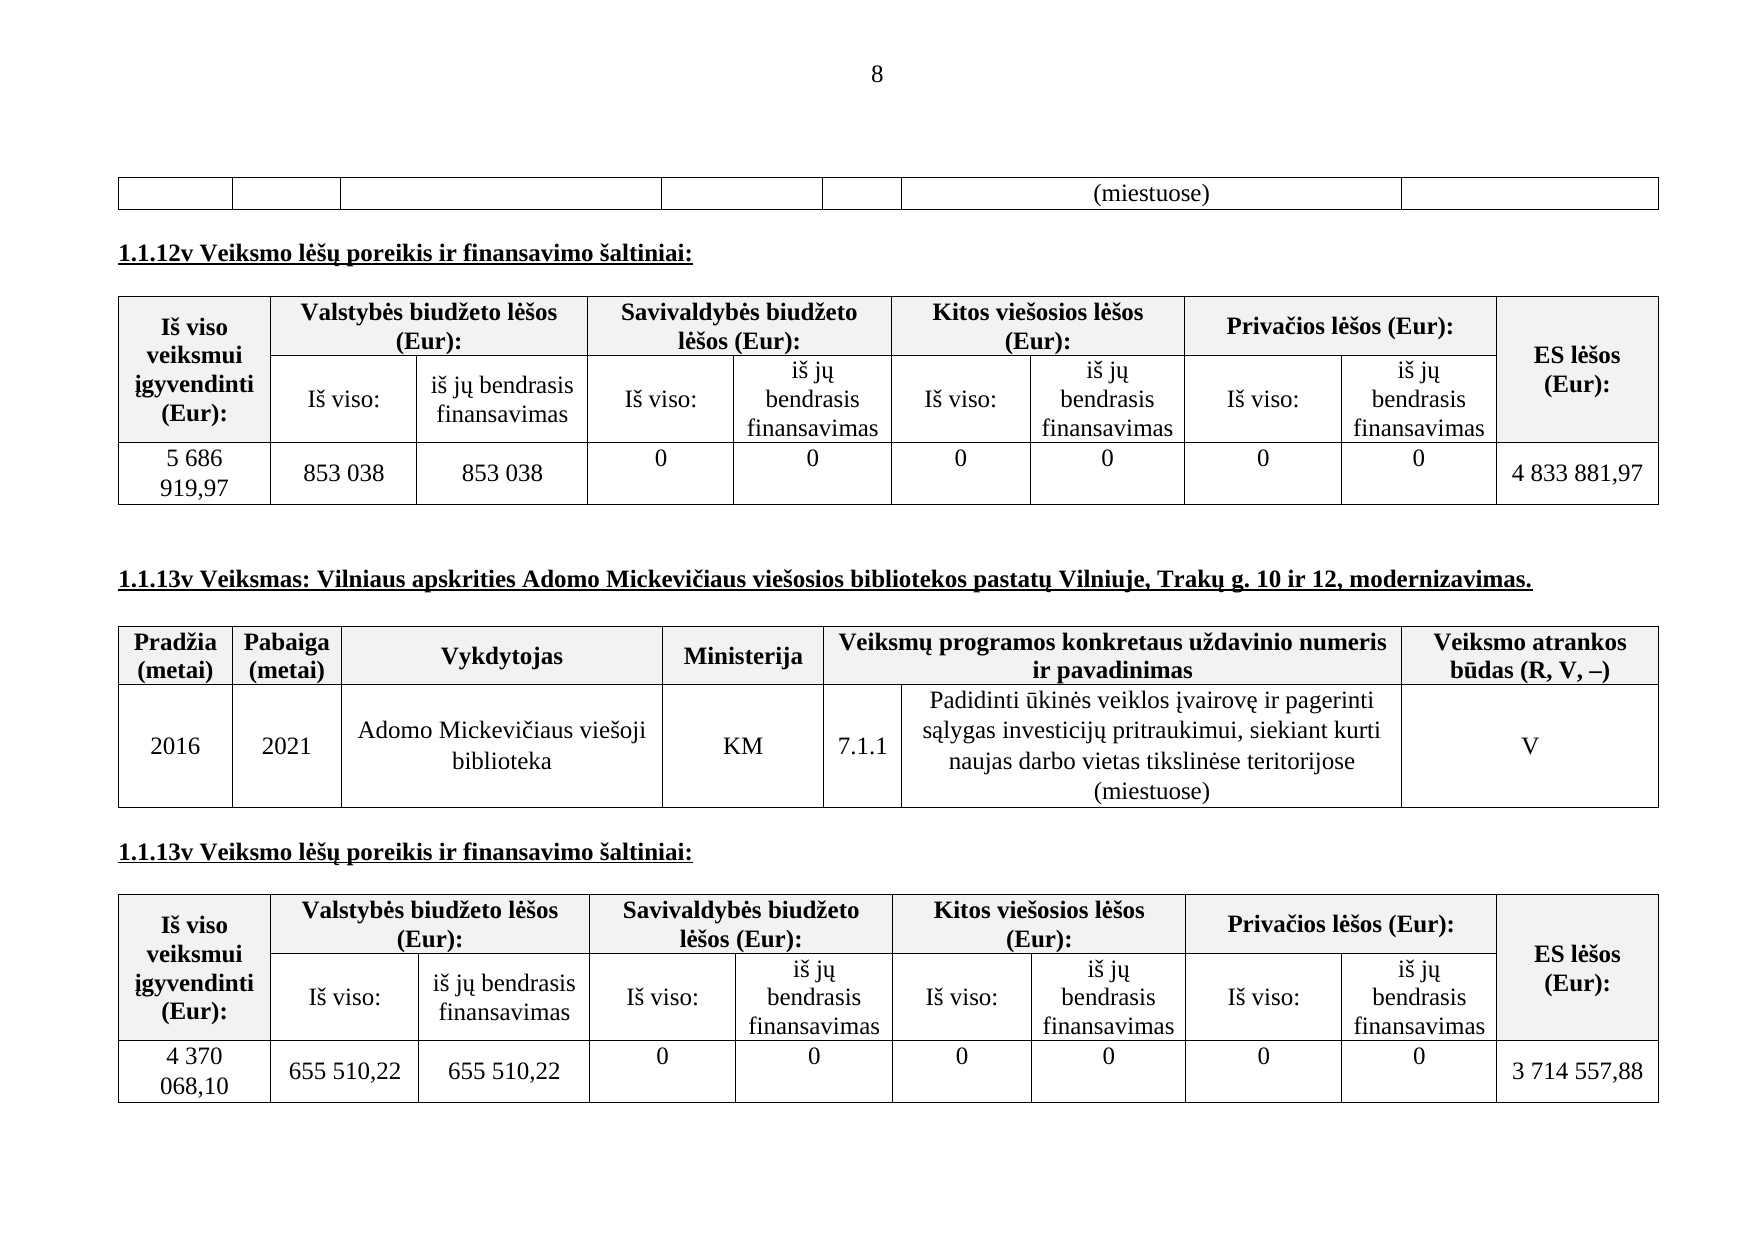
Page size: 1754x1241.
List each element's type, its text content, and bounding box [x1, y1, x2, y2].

table_header Iš viso veiksmui įgyvendinti (Eur): [119, 297, 270, 442]
table_cell Padidinti ūkinės veiklos įvairovę ir pagerinti sąlygas investicijų pritraukimui, siekiant kurti naujas darbo vietas tikslinėse teritorijose (miestuose) [902, 685, 1401, 807]
table_cell Adomo Mickevičiaus viešoji biblioteka [342, 685, 662, 807]
table_cell [233, 178, 340, 209]
table_header ES lėšos (Eur): [1497, 895, 1658, 1040]
table_cell iš jų bendrasis finansavimas [1342, 954, 1496, 1040]
table_header Pabaiga (metai) [233, 627, 341, 684]
table_header Savivaldybės biudžeto lėšos (Eur): [588, 297, 891, 354]
table_cell 655 510,22 [419, 1041, 589, 1102]
table_cell 4 370 068,10 [119, 1041, 270, 1102]
table_cell 2021 [233, 685, 341, 807]
table_header Kitos viešosios lėšos (Eur): [892, 297, 1184, 354]
table_header Valstybės biudžeto lėšos (Eur): [271, 895, 589, 953]
table_cell iš jų bendrasis finansavimas [734, 356, 891, 442]
table_cell Iš viso: [892, 356, 1030, 442]
table_cell iš jų bendrasis finansavimas [419, 954, 589, 1040]
table_header Ministerija [663, 627, 823, 684]
table_cell 4 833 881,97 [1497, 443, 1658, 504]
table_cell 0 [893, 1041, 1031, 1102]
text 1.1.12v Veiksmo lėšų poreikis ir finansavimo šaltiniai: [118, 238, 1636, 267]
table_cell 7.1.1 [824, 685, 901, 807]
table_cell V [1402, 685, 1658, 807]
table_cell iš jų bendrasis finansavimas [1032, 954, 1185, 1040]
table_cell 0 [1032, 1041, 1185, 1102]
table_cell iš jų bendrasis finansavimas [417, 356, 587, 442]
table_cell Iš viso: [1186, 954, 1341, 1040]
table_header Pradžia (metai) [119, 627, 232, 684]
table_cell 0 [734, 443, 891, 504]
table_cell Iš viso: [893, 954, 1031, 1040]
table_cell Iš viso: [590, 954, 735, 1040]
table_cell [341, 178, 661, 209]
table_cell 2016 [119, 685, 232, 807]
table_cell [119, 178, 232, 209]
table_header ES lėšos (Eur): [1497, 297, 1658, 442]
table_header Vykdytojas [342, 627, 662, 684]
table_cell iš jų bendrasis finansavimas [1031, 356, 1184, 442]
table_cell [662, 178, 822, 209]
table_cell 0 [1031, 443, 1184, 504]
table_cell 0 [736, 1041, 892, 1102]
table_cell 0 [588, 443, 733, 504]
table_cell 655 510,22 [271, 1041, 418, 1102]
table_header Veiksmo atrankos būdas (R, V, –) [1402, 627, 1658, 684]
table_cell KM [663, 685, 823, 807]
table_cell Iš viso: [1185, 356, 1341, 442]
table_header Savivaldybės biudžeto lėšos (Eur): [590, 895, 892, 953]
table_cell 0 [590, 1041, 735, 1102]
table_cell Iš viso: [588, 356, 733, 442]
table_cell iš jų bendrasis finansavimas [1342, 356, 1496, 442]
table_header Valstybės biudžeto lėšos (Eur): [271, 297, 587, 354]
table_cell [823, 178, 901, 209]
table_cell Iš viso: [271, 954, 418, 1040]
text 1.1.13v Veiksmo lėšų poreikis ir finansavimo šaltiniai: [118, 837, 1636, 865]
table_cell (miestuose) [902, 178, 1401, 209]
table_cell iš jų bendrasis finansavimas [736, 954, 892, 1040]
table_cell [1402, 178, 1658, 209]
table_cell 0 [1185, 443, 1341, 504]
table_header Privačios lėšos (Eur): [1186, 895, 1496, 953]
table_cell 5 686 919,97 [119, 443, 270, 504]
table_cell 3 714 557,88 [1497, 1041, 1658, 1102]
table_cell 0 [1342, 1041, 1496, 1102]
table_cell 0 [1342, 443, 1496, 504]
text 1.1.13v Veiksmas: Vilniaus apskrities Adomo Mickevičiaus viešosios bibliotekos pastatų Vilniuje, Trakų g. 10 ir 12, modernizavimas. [118, 564, 1636, 593]
table_header Kitos viešosios lėšos (Eur): [893, 895, 1185, 953]
table_cell 0 [892, 443, 1030, 504]
table_cell 853 038 [271, 443, 416, 504]
table_header Veiksmų programos konkretaus uždavinio numeris ir pavadinimas [824, 627, 1401, 684]
table_cell 0 [1186, 1041, 1341, 1102]
table_cell Iš viso: [271, 356, 416, 442]
table_header Privačios lėšos (Eur): [1185, 297, 1496, 354]
table_cell 853 038 [417, 443, 587, 504]
table_header Iš viso veiksmui įgyvendinti (Eur): [119, 895, 270, 1040]
